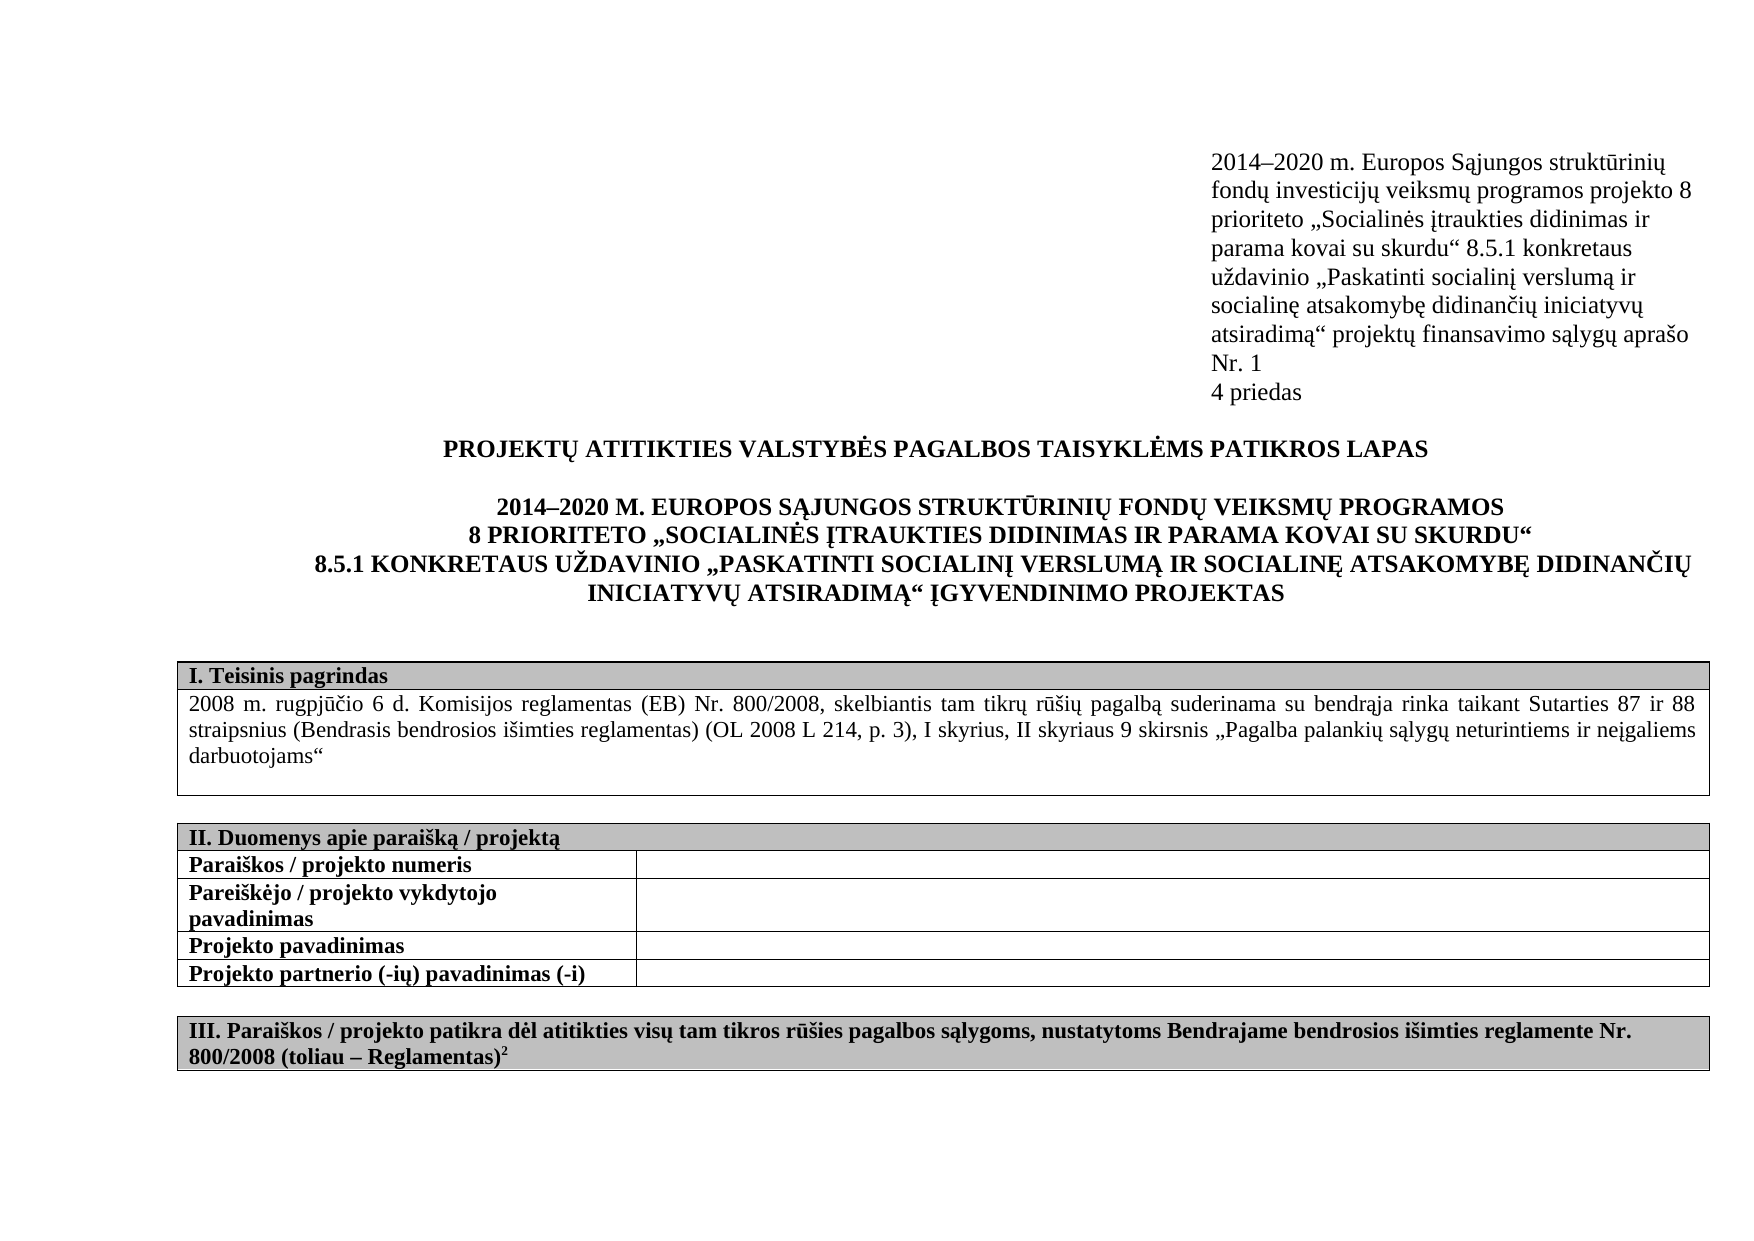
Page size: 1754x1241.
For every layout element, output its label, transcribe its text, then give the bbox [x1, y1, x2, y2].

text 8.5.1 KONKRETAUS UŽDAVINIO „PASKATINTI SOCIALINĮ VERSLUMĄ IR SOCIALINĘ ATSAKOMYBĘ DIDINANČIŲ INICIATYVŲ ATSIRADIMĄ“ ĮGYVENDINIMO PROJEKTAS [177, 549, 1695, 607]
text 4 priedas [1211, 377, 1695, 406]
text 2014–2020 M. EUROPOS SĄJUNGOS STRUKTŪRINIŲ FONDŲ VEIKSMŲ PROGRAMOS [177, 492, 1695, 521]
table_cell [637, 960, 1709, 986]
table_cell Pareiškėjo / projekto vykdytojo pavadinimas [178, 879, 636, 931]
table_cell [637, 879, 1709, 931]
table_cell [637, 932, 1709, 959]
table_cell Paraiškos / projekto numeris [178, 851, 636, 877]
table_cell 2008 m. rugpjūčio 6 d. Komisijos reglamentas (EB) Nr. 800/2008, skelbiantis tam tikrų rūšių pagalbą suderinama su bendrąja rinka taikant Sutarties 87 ir 88 straipsnius (Bendrasis bendrosios išimties reglamentas) (OL 2008 L 214, p. 3), I skyrius, II skyriaus 9 skirsnis „Pagalba palankių sąlygų neturintiems ir neįgaliems darbuotojams“ [178, 690, 1709, 795]
text PROJEKTŲ ATITIKTIES VALSTYBĖS PAGALBOS TAISYKLĖMS Patikros lapas [177, 434, 1695, 463]
text 8 PRIORITETO „SOCIALINĖS ĮTRAUKTIES DIDINIMAS IR PARAMA KOVAI SU SKURDU“ [177, 521, 1695, 549]
text uždavinio „Paskatinti socialinį verslumą ir [1211, 262, 1695, 291]
table_header I. Teisinis pagrindas [178, 663, 1709, 689]
table_cell [637, 851, 1709, 877]
text Nr. 1 [1211, 348, 1695, 377]
text 2014–2020 m. Europos Sąjungos struktūrinių [1211, 147, 1695, 176]
table_header II. Duomenys apie paraišką / projektą [178, 824, 1709, 850]
text socialinę atsakomybę didinančių iniciatyvų [1211, 291, 1695, 319]
table_header III. Paraiškos / projekto patikra dėl atitikties visų tam tikros rūšies pagalbos sąlygoms, nustatytoms Bendrajame bendrosios išimties reglamente Nr. 800/2008 (toliau – Reglamentas) [178, 1017, 1709, 1069]
text atsiradimą“ projektų finansavimo sąlygų aprašo [1211, 319, 1695, 348]
table_cell Projekto pavadinimas [178, 932, 636, 959]
text fondų investicijų veiksmų programos projekto 8 [1211, 176, 1695, 204]
text prioriteto „Socialinės įtraukties didinimas ir [1211, 204, 1695, 233]
text parama kovai su skurdu“ 8.5.1 konkretaus [1211, 233, 1695, 262]
table_cell Projekto partnerio (-ių) pavadinimas (-i) [178, 960, 636, 986]
